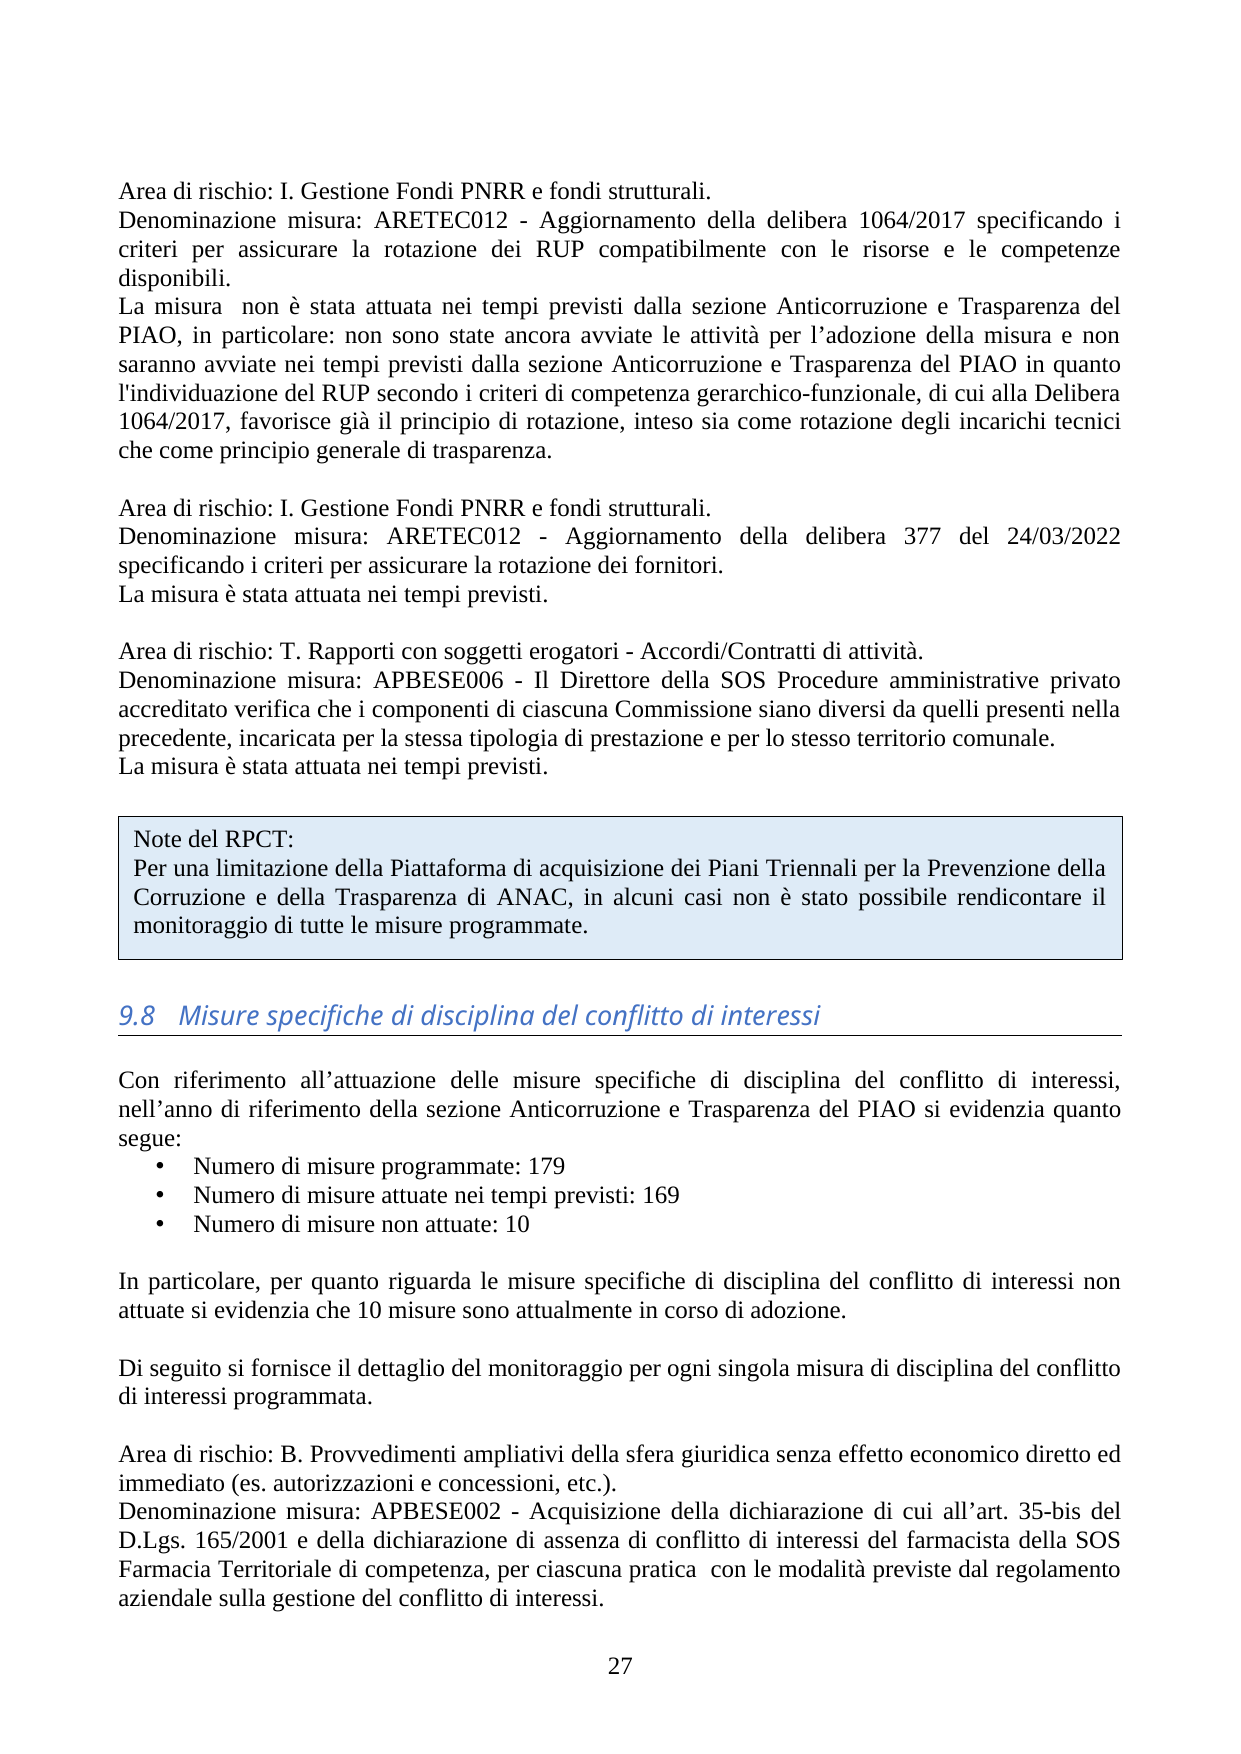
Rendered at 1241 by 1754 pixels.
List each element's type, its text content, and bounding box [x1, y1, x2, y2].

text Denominazione misura: ARETEC012 - Aggiornamento della delibera 377 del 24/03/2022 specificando i criteri per assicurare la rotazione dei fornitori. [118, 521, 1122, 579]
text Denominazione misura: APBESE006 - Il Direttore della SOS Procedure amministrative privato accreditato verifica che i componenti di ciascuna Commissione siano diversi da quelli presenti nella precedente, incaricata per la stessa tipologia di prestazione e per lo stesso territorio comunale. [118, 665, 1122, 751]
list Numero di misure programmate: 179 [156, 1151, 1122, 1180]
text Per una limitazione della Piattaforma di acquisizione dei Piani Triennali per la Prevenzione della Corruzione e della Trasparenza di ANAC, in alcuni casi non è stato possibile rendicontare il monitoraggio di tutte le misure programmate. [133, 853, 1107, 939]
text Area di rischio: I. Gestione Fondi PNRR e fondi strutturali. [118, 148, 1122, 205]
text Area di rischio: B. Provvedimenti ampliativi della sfera giuridica senza effetto economico diretto ed immediato (es. autorizzazioni e concessioni, etc.). [118, 1410, 1122, 1496]
text Di seguito si fornisce il dettaglio del monitoraggio per ogni singola misura di disciplina del conflitto di interessi programmata. [118, 1324, 1122, 1410]
text Area di rischio: T. Rapporti con soggetti erogatori - Accordi/Contratti di attività. [118, 608, 1122, 665]
text Denominazione misura: APBESE002 - Acquisizione della dichiarazione di cui all’art. 35-bis del D.Lgs. 165/2001 e della dichiarazione di assenza di conflitto di interessi del farmacista della SOS Farmacia Territoriale di competenza, per ciascuna pratica con le modalità previste dal regolamento aziendale sulla gestione del conflitto di interessi. [118, 1496, 1122, 1611]
text La misura è stata attuata nei tempi previsti. [118, 751, 1122, 780]
text In particolare, per quanto riguarda le misure specifiche di disciplina del conflitto di interessi non attuate si evidenzia che 10 misure sono attualmente in corso di adozione. [118, 1266, 1122, 1324]
text Con riferimento all’attuazione delle misure specifiche di disciplina del conflitto di interessi, nell’anno di riferimento della sezione Anticorruzione e Trasparenza del PIAO si evidenzia quanto segue: [118, 1065, 1122, 1151]
text Area di rischio: I. Gestione Fondi PNRR e fondi strutturali. [118, 464, 1122, 521]
text Note del RPCT: [133, 824, 1107, 853]
subtitle Misure specifiche di disciplina del conflitto di interessi [118, 996, 1122, 1035]
text Denominazione misura: ARETEC012 - Aggiornamento della delibera 1064/2017 specificando i criteri per assicurare la rotazione dei RUP compatibilmente con le risorse e le competenze disponibili. [118, 205, 1122, 291]
list Numero di misure non attuate: 10 [156, 1209, 1122, 1238]
text La misura non è stata attuata nei tempi previsti dalla sezione Anticorruzione e Trasparenza del PIAO, in particolare: non sono state ancora avviate le attività per l’adozione della misura e non saranno avviate nei tempi previsti dalla sezione Anticorruzione e Trasparenza del PIAO in quanto l'individuazione del RUP secondo i criteri di competenza gerarchico-funzionale, di cui alla Delibera 1064/2017, favorisce già il principio di rotazione, inteso sia come rotazione degli incarichi tecnici che come principio generale di trasparenza. [118, 291, 1122, 464]
list Numero di misure attuate nei tempi previsti: 169 [156, 1180, 1122, 1209]
text La misura è stata attuata nei tempi previsti. [118, 579, 1122, 608]
